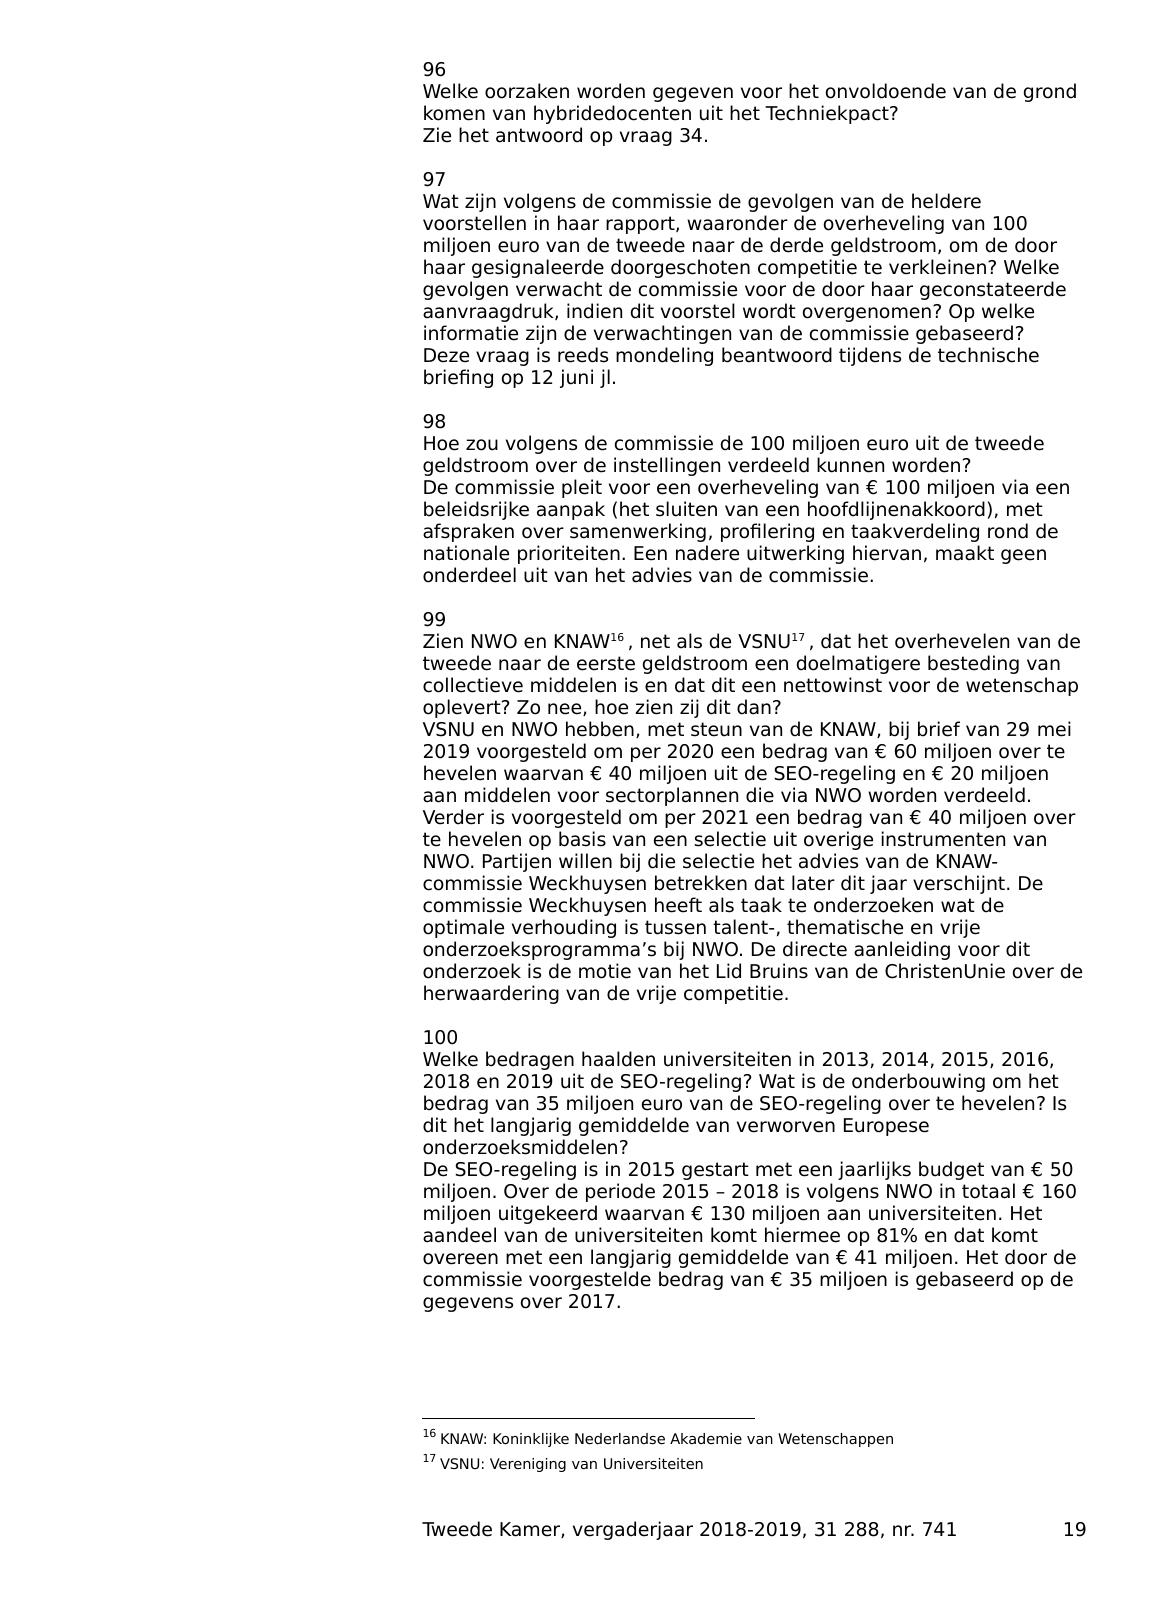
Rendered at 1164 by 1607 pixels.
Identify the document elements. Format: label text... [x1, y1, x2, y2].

text Zien NWO en KNAW, net als de VSNU, dat het overhevelen van de tweede naar de eerste geldstroom een doelmatigere besteding van collectieve middelen is en dat dit een nettowinst voor de wetenschap oplevert? Zo nee, hoe zien zij dit dan? [422, 631, 1087, 719]
text Zie het antwoord op vraag 34. [422, 125, 1087, 147]
text Welke bedragen haalden universiteiten in 2013, 2014, 2015, 2016, 2018 en 2019 uit de SEO-regeling? Wat is de onderbouwing om het bedrag van 35 miljoen euro van de SEO-regeling over te hevelen? Is dit het langjarig gemiddelde van verworven Europese onderzoeksmiddelen? [422, 1049, 1087, 1159]
text Wat zijn volgens de commissie de gevolgen van de heldere voorstellen in haar rapport, waaronder de overheveling van 100 miljoen euro van de tweede naar de derde geldstroom, om de door haar gesignaleerde doorgeschoten competitie te verkleinen? Welke gevolgen verwacht de commissie voor de door haar geconstateerde aanvraagdruk, indien dit voorstel wordt overgenomen? Op welke informatie zijn de verwachtingen van de commissie gebaseerd? [422, 191, 1087, 345]
text Hoe zou volgens de commissie de 100 miljoen euro uit de tweede geldstroom over de instellingen verdeeld kunnen worden? [422, 433, 1087, 477]
text Deze vraag is reeds mondeling beantwoord tijdens de technische briefing op 12 juni jl. [422, 345, 1087, 389]
text VSNU en NWO hebben, met steun van de KNAW, bij brief van 29 mei 2019 voorgesteld om per 2020 een bedrag van € 60 miljoen over te hevelen waarvan € 40 miljoen uit de SEO-regeling en € 20 miljoen aan middelen voor sectorplannen die via NWO worden verdeeld. Verder is voorgesteld om per 2021 een bedrag van € 40 miljoen over te hevelen op basis van een selectie uit overige instrumenten van NWO. Partijen willen bij die selectie het advies van de KNAW-commissie Weckhuysen betrekken dat later dit jaar verschijnt. De commissie Weckhuysen heeft als taak te onderzoeken wat de optimale verhouding is tussen talent-, thematische en vrije onderzoeksprogramma’s bij NWO. De directe aanleiding voor dit onderzoek is de motie van het Lid Bruins van de ChristenUnie over de herwaardering van de vrije competitie. [422, 719, 1087, 1005]
text VSNU: Vereniging van Universiteiten [422, 1452, 1087, 1474]
text 100 [422, 1027, 1087, 1049]
text De SEO-regeling is in 2015 gestart met een jaarlijks budget van € 50 miljoen. Over de periode 2015 – 2018 is volgens NWO in totaal € 160 miljoen uitgekeerd waarvan € 130 miljoen aan universiteiten. Het aandeel van de universiteiten komt hiermee op 81% en dat komt overeen met een langjarig gemiddelde van € 41 miljoen. Het door de commissie voorgestelde bedrag van € 35 miljoen is gebaseerd op de gegevens over 2017. [422, 1159, 1087, 1313]
text 98 [422, 411, 1087, 433]
text 96 [422, 59, 1087, 81]
text 97 [422, 169, 1087, 191]
text 99 [422, 609, 1087, 631]
text Welke oorzaken worden gegeven voor het onvoldoende van de grond komen van hybridedocenten uit het Techniekpact? [422, 81, 1087, 125]
text De commissie pleit voor een overheveling van € 100 miljoen via een beleidsrijke aanpak (het sluiten van een hoofdlijnenakkoord), met afspraken over samenwerking, profilering en taakverdeling rond de nationale prioriteiten. Een nadere uitwerking hiervan, maakt geen onderdeel uit van het advies van de commissie. [422, 477, 1087, 587]
text KNAW: Koninklijke Nederlandse Akademie van Wetenschappen [422, 1427, 1087, 1449]
